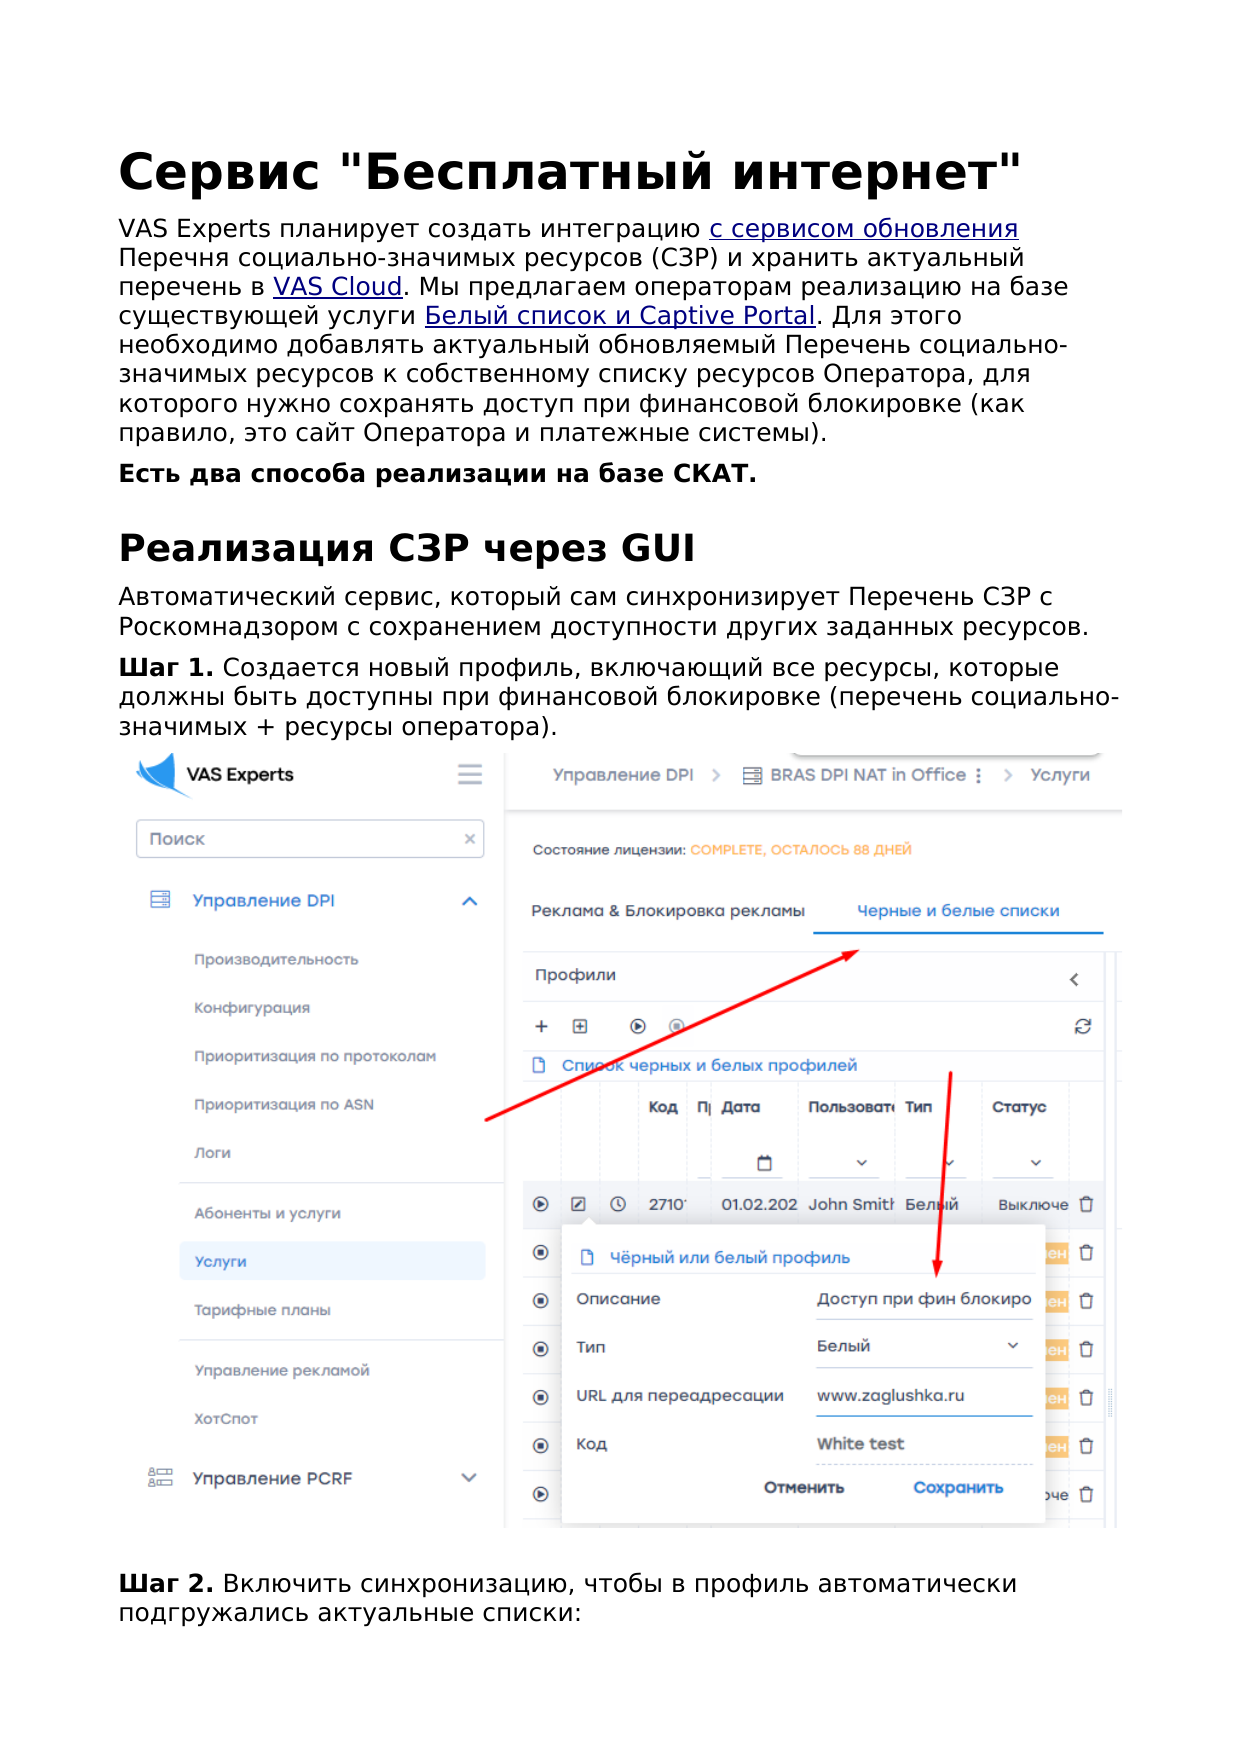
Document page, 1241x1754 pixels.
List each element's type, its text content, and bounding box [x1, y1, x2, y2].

text VAS Experts планирует создать интеграцию с сервисом обновления Перечня социально-значимых ресурсов (СЗР) и хранить актуальный перечень в VAS Cloud. Мы предлагаем операторам реализацию на базе существующей услуги Белый список и Captive Portal. Для этого необходимо добавлять актуальный обновляемый Перечень социально-значимых ресурсов к собственному списку ресурсов Оператора, для которого нужно сохранять доступ при финансовой блокировке (как правило, это сайт Оператора и платежные системы). [118, 214, 1122, 447]
text Шаг 1. Создается новый профиль, включающий все ресурсы, которые должны быть доступны при финансовой блокировке (перечень социально-значимых + ресурсы оператора). [118, 653, 1122, 741]
text Автоматический сервис, который сам синхронизирует Перечень СЗР с Роскомнадзором с сохранением доступности других заданных ресурсов. [118, 582, 1122, 641]
text Шаг 2. Включить синхронизацию, чтобы в профиль автоматически подгружались актуальные списки: [118, 1569, 1122, 1628]
subtitle Реализация СЗР через GUI [118, 526, 1122, 570]
text Есть два способа реализации на базе СКАТ. [118, 460, 1122, 489]
subtitle Сервис "Бесплатный интернет" [118, 143, 1122, 201]
picture [118, 753, 1123, 1528]
